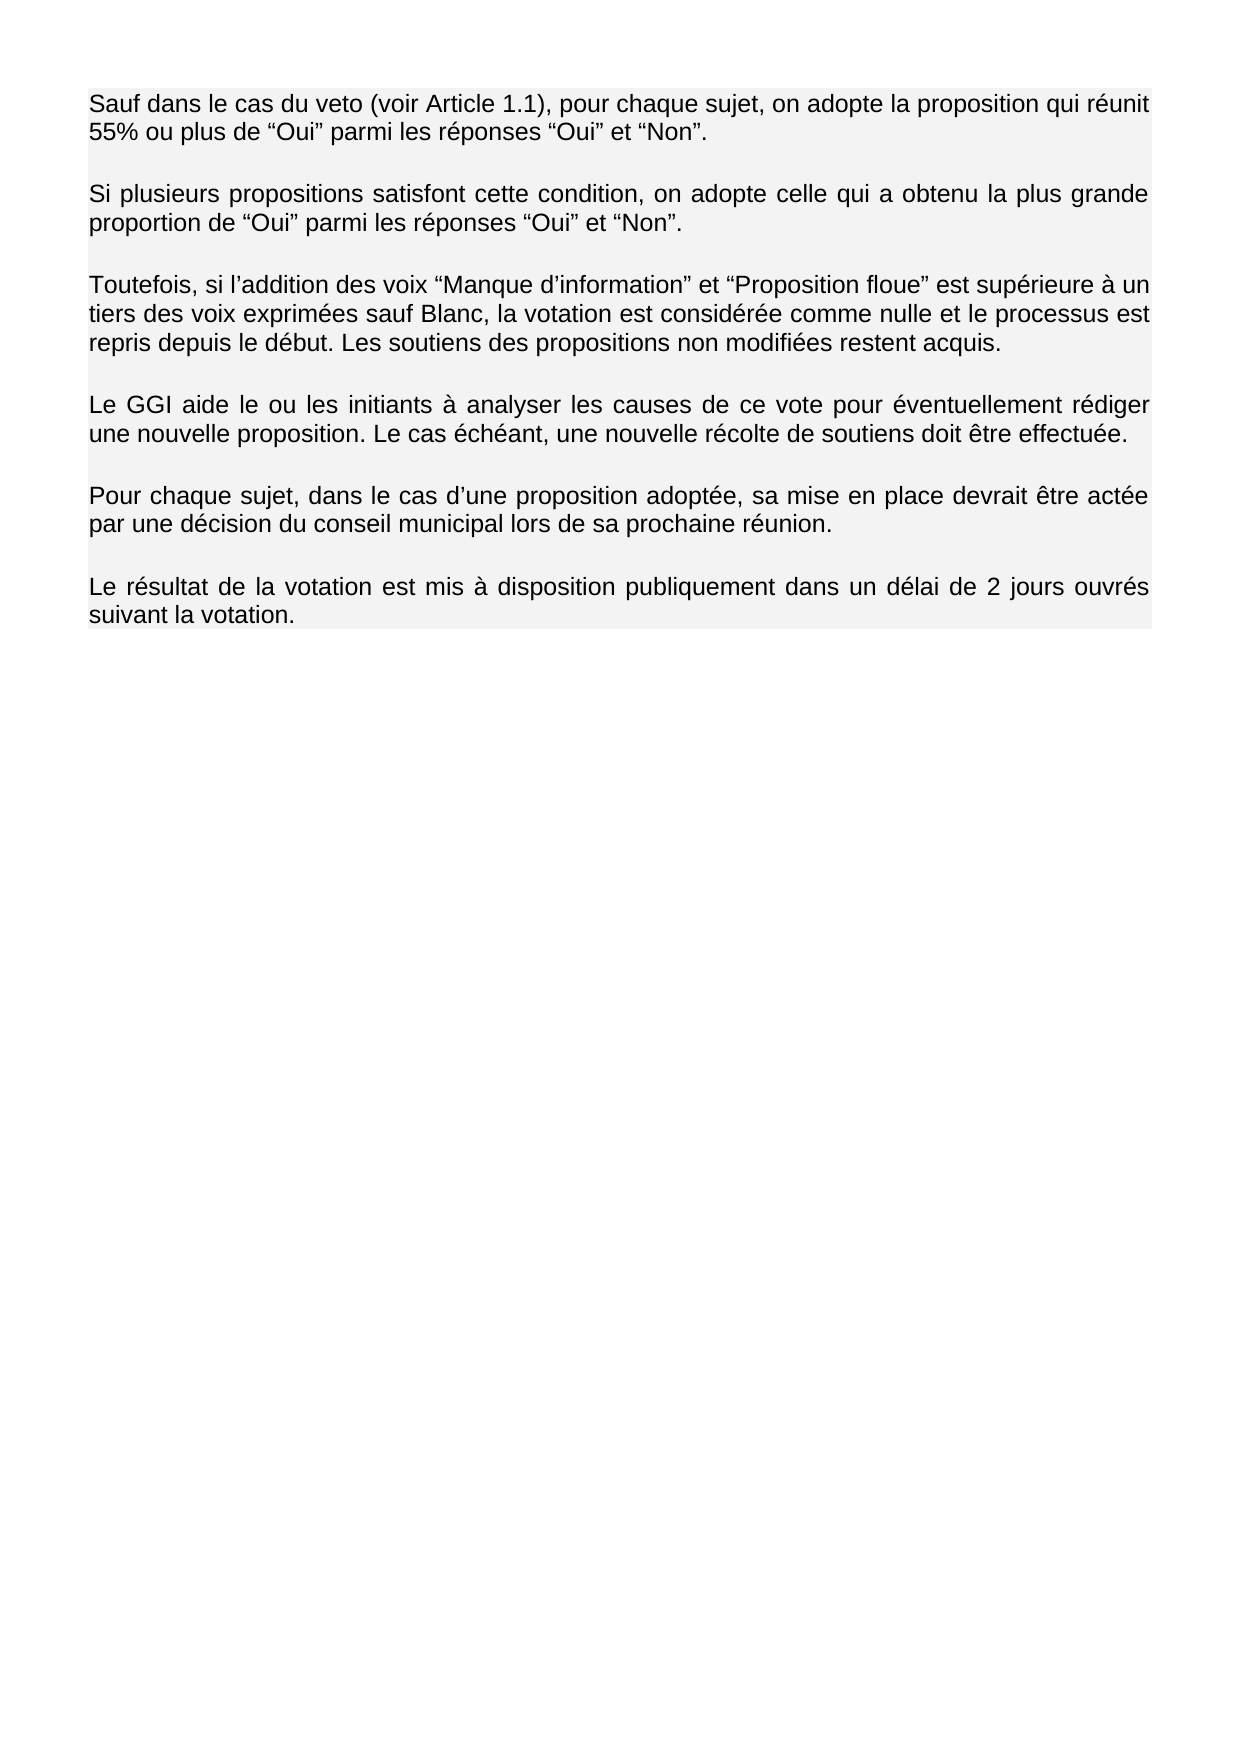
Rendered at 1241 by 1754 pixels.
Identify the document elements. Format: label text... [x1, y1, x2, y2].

subtitle Sauf dans le cas du veto (voir Article 1.1), pour chaque sujet, on adopte la proposition qui réunit 55% ou plus de “Oui” parmi les réponses “Oui” et “Non”. [88, 88, 1152, 146]
subtitle Le résultat de la votation est mis à disposition publiquement dans un délai de 2 jours ouvrés suivant la votation. [88, 571, 1152, 629]
subtitle Le GGI aide le ou les initiants à analyser les causes de ce vote pour éventuellement rédiger une nouvelle proposition. Le cas échéant, une nouvelle récolte de soutiens doit être effectuée. [88, 390, 1152, 447]
subtitle Pour chaque sujet, dans le cas d’une proposition adoptée, sa mise en place devrait être actée par une décision du conseil municipal lors de sa prochaine réunion. [88, 481, 1152, 538]
subtitle Si plusieurs propositions satisfont cette condition, on adopte celle qui a obtenu la plus grande proportion de “Oui” parmi les réponses “Oui” et “Non”. [88, 179, 1152, 237]
subtitle Toutefois, si l’addition des voix “Manque d’information” et “Proposition floue” est supérieure à un tiers des voix exprimées sauf Blanc, la votation est considérée comme nulle et le processus est repris depuis le début. Les soutiens des propositions non modifiées restent acquis. [88, 270, 1152, 356]
